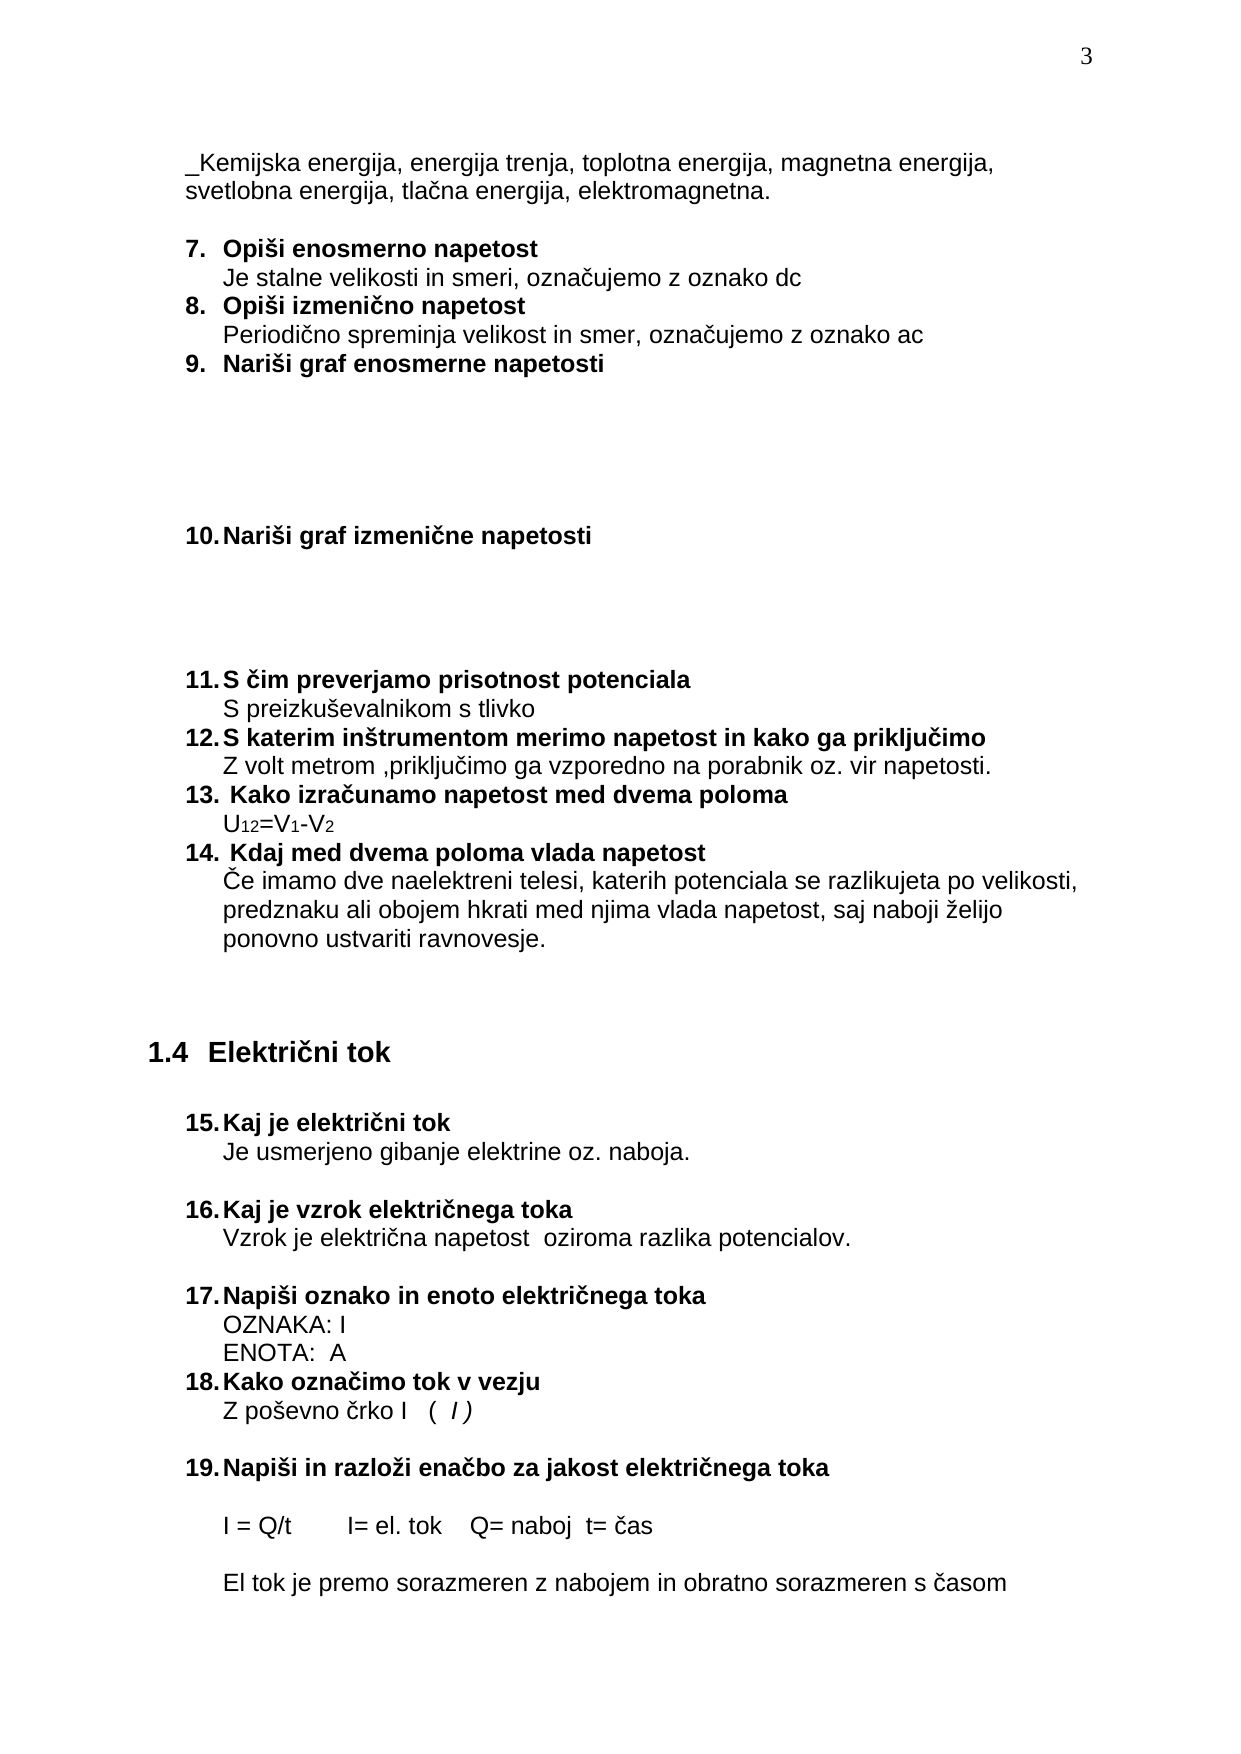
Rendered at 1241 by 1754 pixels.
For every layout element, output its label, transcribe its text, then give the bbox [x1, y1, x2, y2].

text El tok je premo sorazmeren z nabojem in obratno sorazmeren s časom [223, 1568, 1093, 1597]
text _Kemijska energija, energija trenja, toplotna energija, magnetna energija, svetlobna energija, tlačna energija, elektromagnetna. [185, 148, 1093, 205]
list Nariši graf enosmerne napetosti [185, 349, 1093, 378]
text Je usmerjeno gibanje elektrine oz. naboja. [223, 1137, 1093, 1166]
list Nariši graf izmenične napetosti [185, 521, 1093, 550]
list Napiši oznako in enoto električnega toka [185, 1281, 1093, 1310]
text S preizkuševalnikom s tlivko [223, 694, 1093, 723]
text Periodično spreminja velikost in smer, označujemo z oznako ac [223, 320, 1093, 349]
list Kako označimo tok v vezju [185, 1367, 1093, 1396]
list Vzrok je električna napetost oziroma razlika potencialov. [223, 1223, 1093, 1252]
list S čim preverjamo prisotnost potenciala [185, 665, 1093, 694]
list Opiši izmenično napetost [185, 291, 1093, 320]
text Z poševno črko I ( I ) [223, 1396, 1093, 1425]
text U12=V1-V2 [223, 809, 1093, 838]
subtitle Električni tok [148, 1035, 1093, 1102]
text Z volt metrom ,priključimo ga vzporedno na porabnik oz. vir napetosti. [223, 751, 1093, 780]
list Kako izračunamo napetost med dvema poloma [185, 780, 1093, 809]
text Če imamo dve naelektreni telesi, katerih potenciala se razlikujeta po velikosti, predznaku ali obojem hkrati med njima vlada napetost, saj naboji želijo ponovno ustvariti ravnovesje. [223, 866, 1093, 953]
text Je stalne velikosti in smeri, označujemo z oznako dc [223, 263, 1093, 291]
text I = Q/t I= el. tok Q= naboj t= čas [223, 1511, 1093, 1540]
list Kaj je vzrok električnega toka [185, 1195, 1093, 1223]
text ENOTA: A [223, 1338, 1093, 1367]
list Kdaj med dvema poloma vlada napetost [185, 838, 1093, 866]
list Kaj je električni tok [185, 1108, 1093, 1137]
list S katerim inštrumentom merimo napetost in kako ga priključimo [185, 723, 1093, 751]
list Napiši in razloži enačbo za jakost električnega toka [185, 1453, 1093, 1482]
list Opiši enosmerno napetost [185, 234, 1093, 263]
text OZNAKA: I [223, 1310, 1093, 1338]
